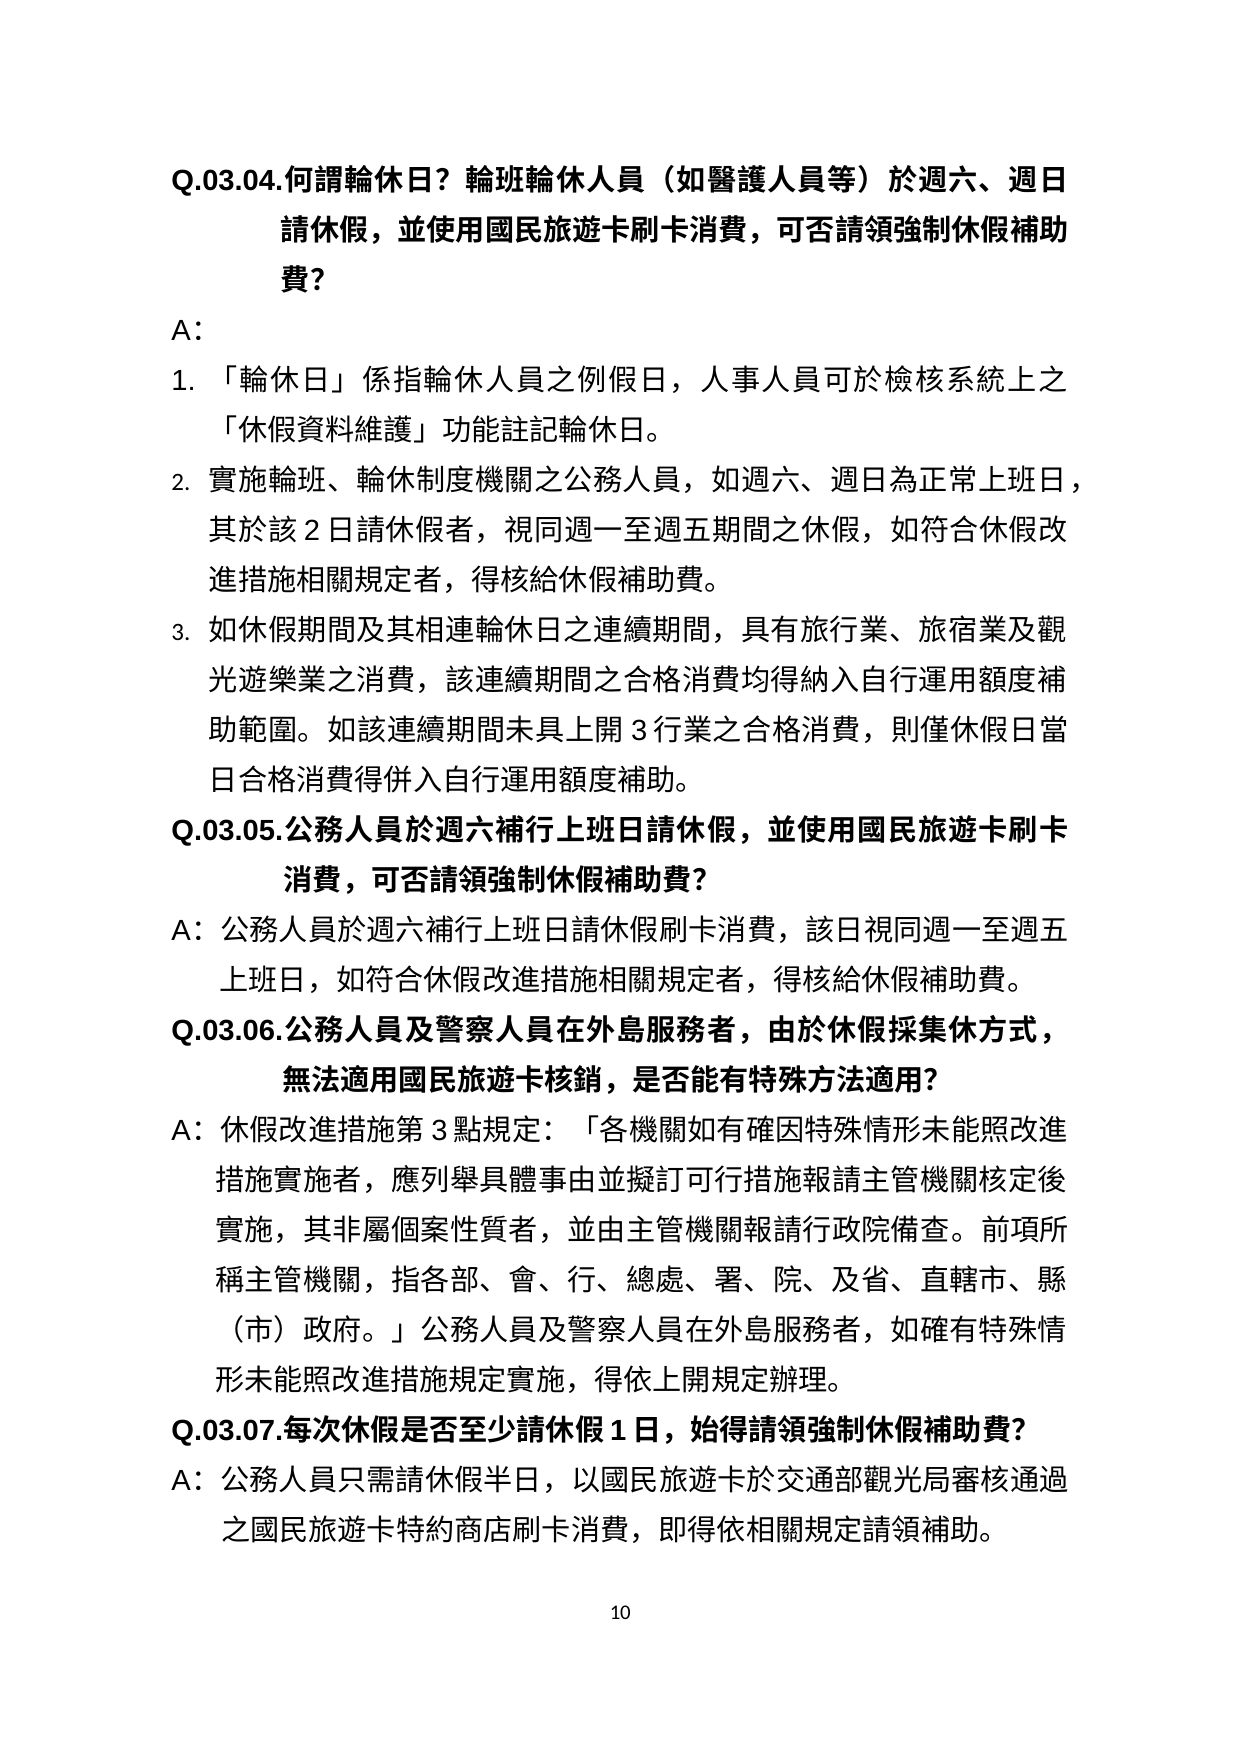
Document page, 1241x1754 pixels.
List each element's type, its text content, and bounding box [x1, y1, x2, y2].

list 如休假期間及其相連輪休日之連續期間，具有旅行業、旅宿業及觀光遊樂業之消費，該連續期間之合格消費均得納入自行運用額度補助範圍。如該連續期間未具上開3行業之合格消費，則僅休假日當日合格消費得併入自行運用額度補助。 [171, 600, 1069, 800]
text A：公務人員於週六補行上班日請休假刷卡消費，該日視同週一至週五上班日，如符合休假改進措施相關規定者，得核給休假補助費。 [171, 900, 1069, 1000]
text A：公務人員只需請休假半日，以國民旅遊卡於交通部觀光局審核通過之國民旅遊卡特約商店刷卡消費，即得依相關規定請領補助。 [171, 1450, 1069, 1550]
text A： [171, 300, 1069, 350]
list 實施輪班、輪休制度機關之公務人員，如週六、週日為正常上班日，其於該2日請休假者，視同週一至週五期間之休假，如符合休假改進措施相關規定者，得核給休假補助費。 [171, 450, 1069, 600]
text Q.03.06.公務人員及警察人員在外島服務者，由於休假採集休方式，無法適用國民旅遊卡核銷，是否能有特殊方法適用？ [171, 1000, 1069, 1100]
text Q.03.07.每次休假是否至少請休假1日，始得請領強制休假補助費？ [171, 1400, 1069, 1450]
text Q.03.04.何謂輪休日？輪班輪休人員（如醫護人員等）於週六、週日請休假，並使用國民旅遊卡刷卡消費，可否請領強制休假補助費？ [171, 150, 1069, 300]
text Q.03.05.公務人員於週六補行上班日請休假，並使用國民旅遊卡刷卡消費，可否請領強制休假補助費？ [171, 800, 1069, 900]
text A：休假改進措施第3點規定：「各機關如有確因特殊情形未能照改進措施實施者，應列舉具體事由並擬訂可行措施報請主管機關核定後實施，其非屬個案性質者，並由主管機關報請行政院備查。前項所稱主管機關，指各部、會、行、總處、署、院、及省、直轄市、縣（市）政府。」公務人員及警察人員在外島服務者，如確有特殊情形未能照改進措施規定實施，得依上開規定辦理。 [171, 1100, 1069, 1400]
list 「輪休日」係指輪休人員之例假日，人事人員可於檢核系統上之「休假資料維護」功能註記輪休日。 [171, 350, 1069, 450]
